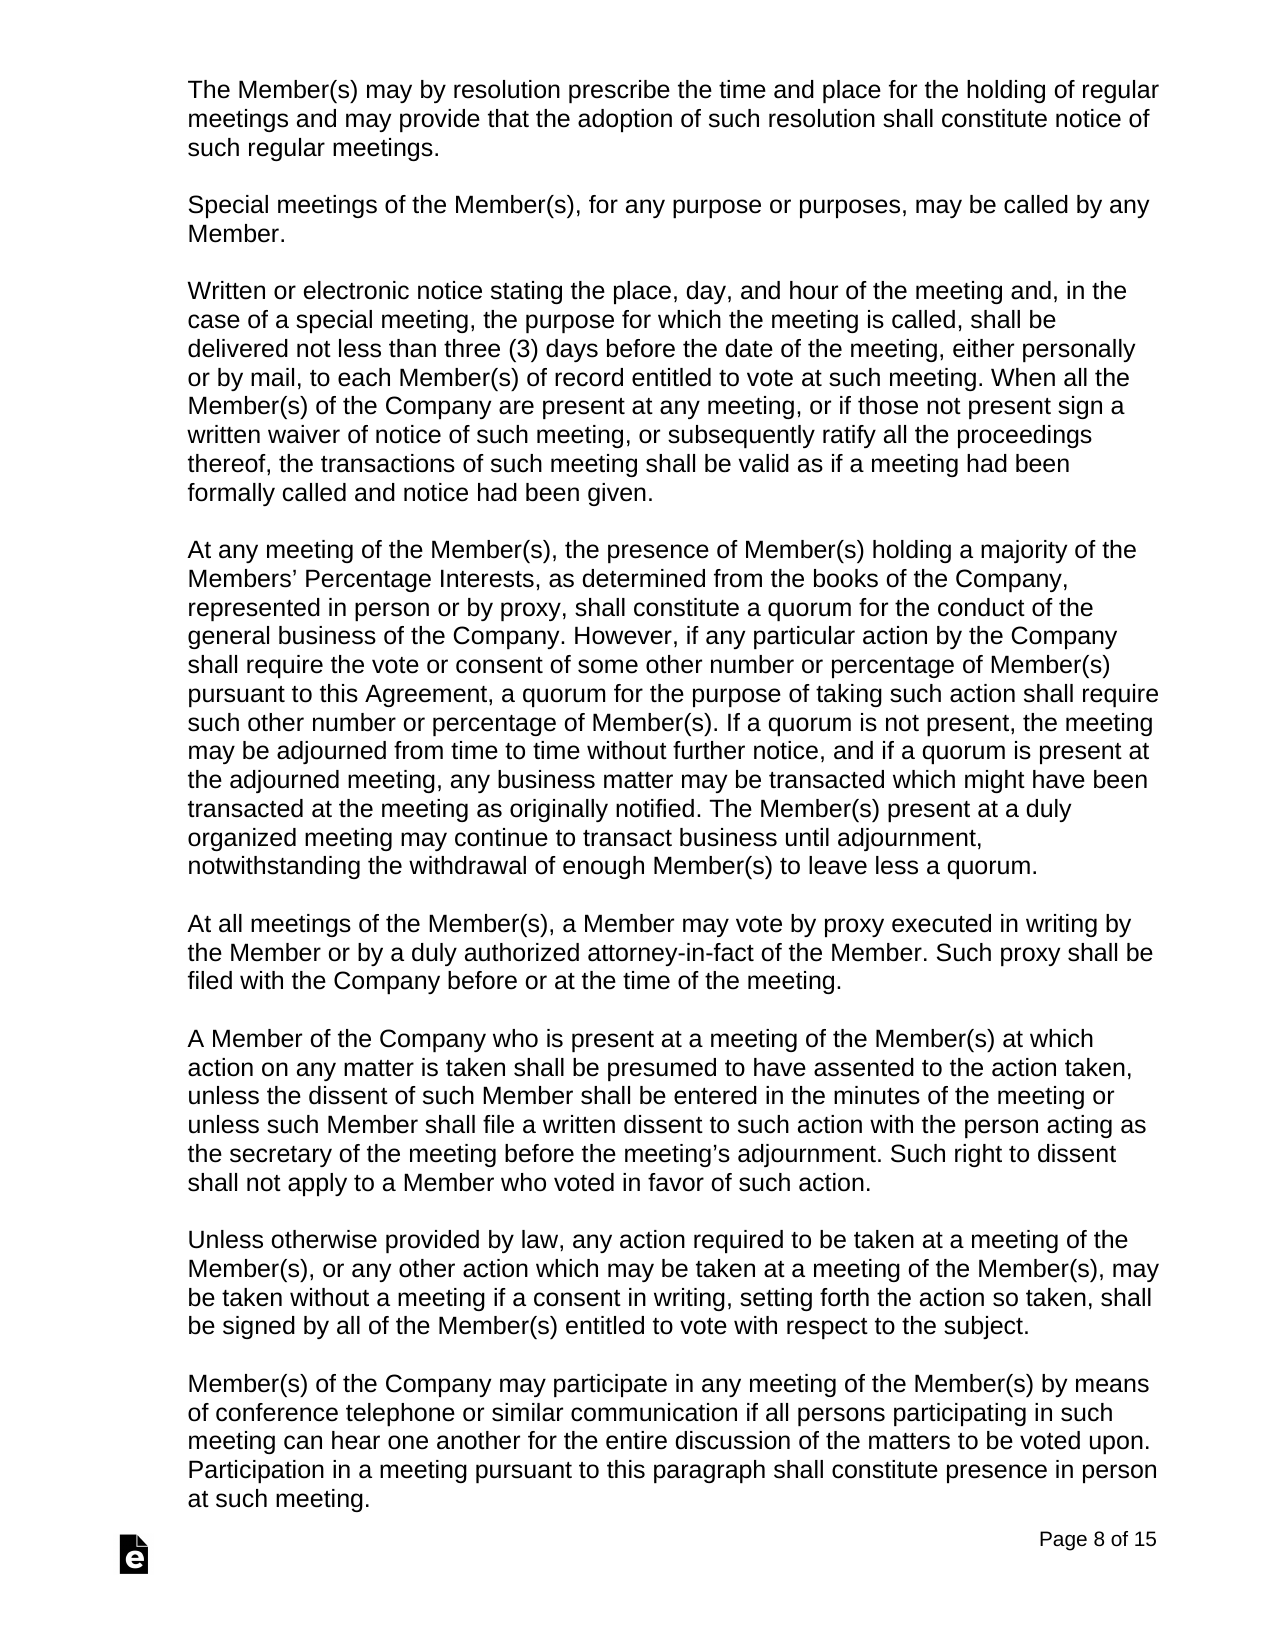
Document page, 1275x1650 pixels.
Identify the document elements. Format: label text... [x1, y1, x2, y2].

text Unless otherwise provided by law, any action required to be taken at a meeting of the Member(s), or any other action which may be taken at a meeting of the Member(s), may be taken without a meeting if a consent in writing, setting forth the action so taken, shall be signed by all of the Member(s) entitled to vote with respect to the subject. [187, 1225, 1162, 1340]
text At all meetings of the Member(s), a Member may vote by proxy executed in writing by the Member or by a duly authorized attorney-in-fact of the Member. Such proxy shall be filed with the Company before or at the time of the meeting. [187, 909, 1162, 995]
text The Member(s) may by resolution prescribe the time and place for the holding of regular meetings and may provide that the adoption of such resolution shall constitute notice of such regular meetings. [187, 75, 1162, 161]
text Member(s) of the Company may participate in any meeting of the Member(s) by means of conference telephone or similar communication if all persons participating in such meeting can hear one another for the entire discussion of the matters to be voted upon. Participation in a meeting pursuant to this paragraph shall constitute presence in person at such meeting. [187, 1369, 1162, 1512]
text Written or electronic notice stating the place, day, and hour of the meeting and, in the case of a special meeting, the purpose for which the meeting is called, shall be delivered not less than three (3) days before the date of the meeting, either personally or by mail, to each Member(s) of record entitled to vote at such meeting. When all the Member(s) of the Company are present at any meeting, or if those not present sign a written waiver of notice of such meeting, or subsequently ratify all the proceedings thereof, the transactions of such meeting shall be valid as if a meeting had been formally called and notice had been given. [187, 276, 1162, 506]
text At any meeting of the Member(s), the presence of Member(s) holding a majority of the Members’ Percentage Interests, as determined from the books of the Company, represented in person or by proxy, shall constitute a quorum for the conduct of the general business of the Company. However, if any particular action by the Company shall require the vote or consent of some other number or percentage of Member(s) pursuant to this Agreement, a quorum for the purpose of taking such action shall require such other number or percentage of Member(s). If a quorum is not present, the meeting may be adjourned from time to time without further notice, and if a quorum is present at the adjourned meeting, any business matter may be transacted which might have been transacted at the meeting as originally notified. The Member(s) present at a duly organized meeting may continue to transact business until adjournment, notwithstanding the withdrawal of enough Member(s) to leave less a quorum. [187, 535, 1162, 880]
text Special meetings of the Member(s), for any purpose or purposes, may be called by any Member. [187, 190, 1162, 247]
text A Member of the Company who is present at a meeting of the Member(s) at which action on any matter is taken shall be presumed to have assented to the action taken, unless the dissent of such Member shall be entered in the minutes of the meeting or unless such Member shall file a written dissent to such action with the person acting as the secretary of the meeting before the meeting’s adjournment. Such right to dissent shall not apply to a Member who voted in favor of such action. [187, 1024, 1162, 1196]
